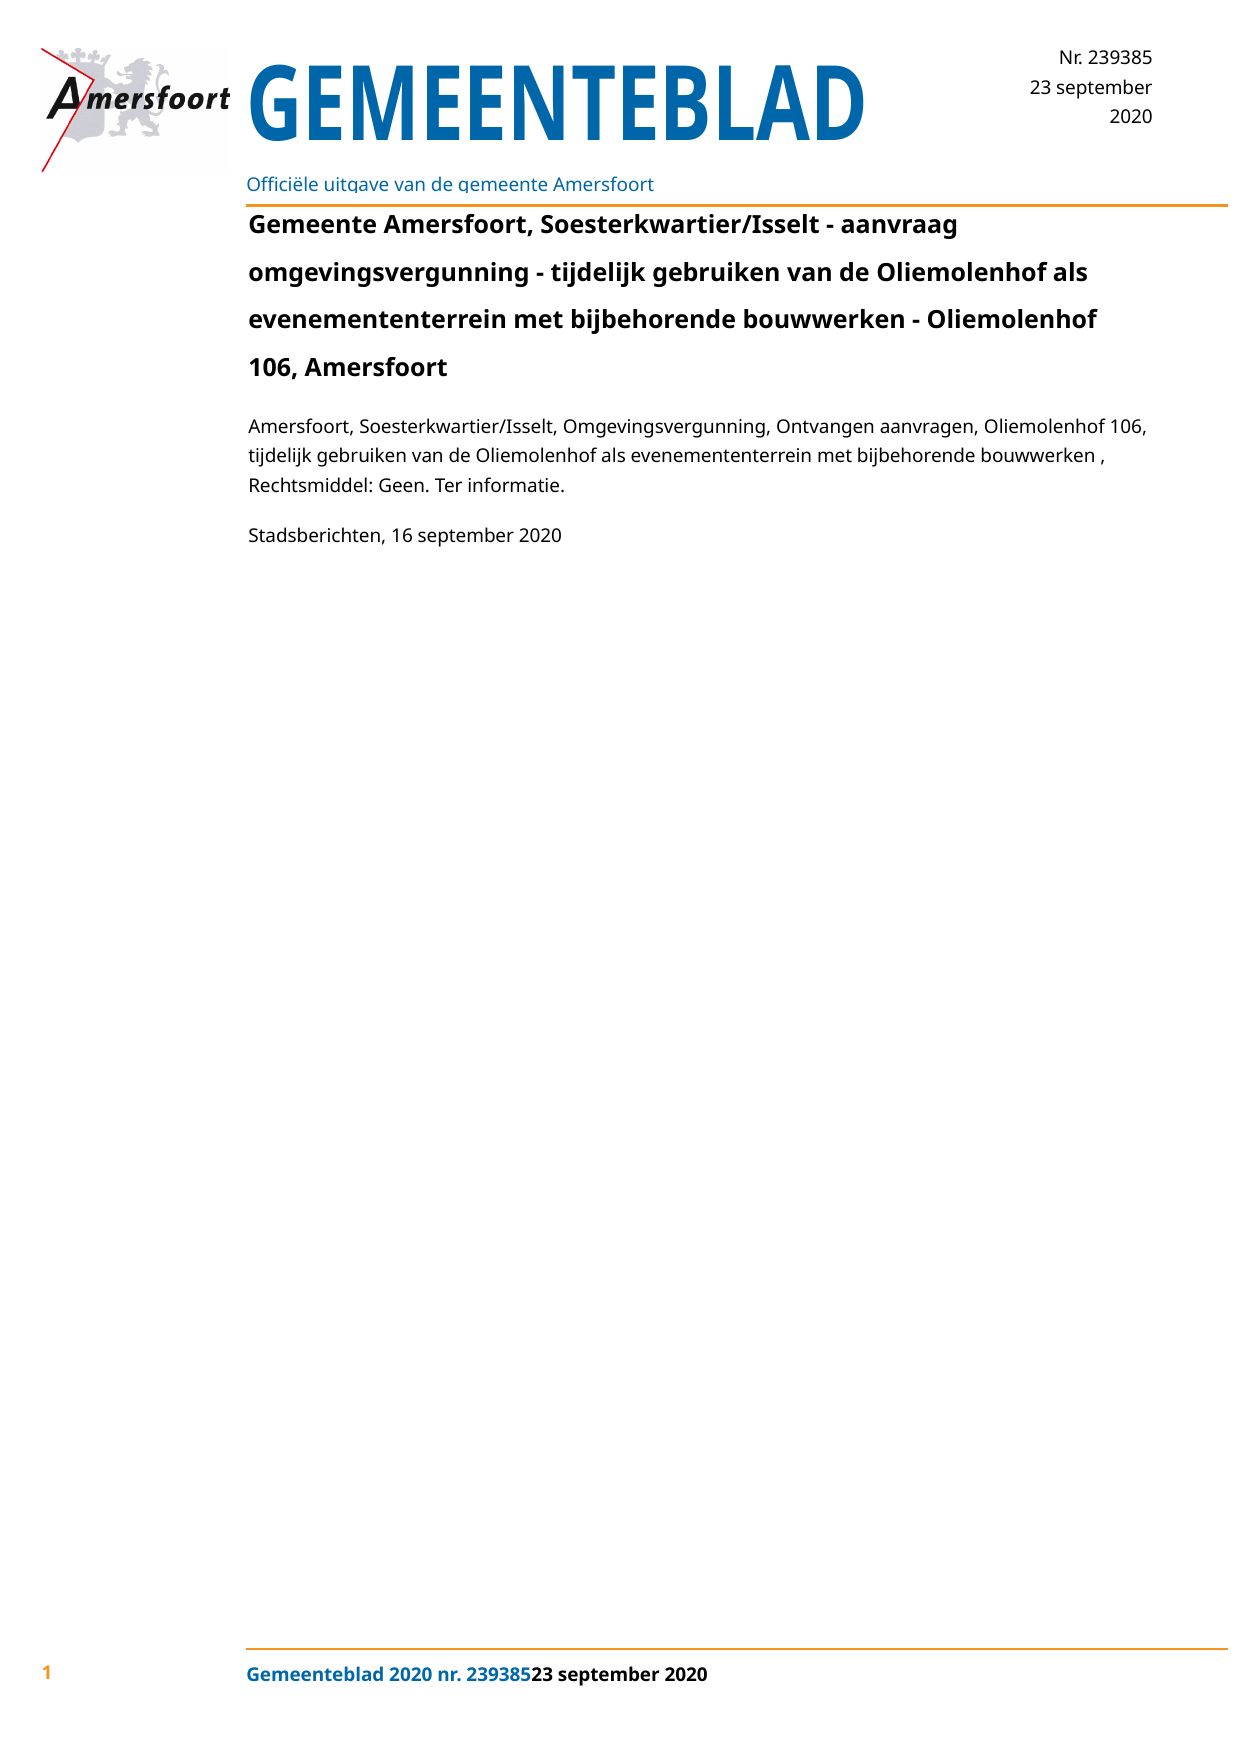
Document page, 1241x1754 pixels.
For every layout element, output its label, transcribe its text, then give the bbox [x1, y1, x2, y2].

text Amersfoort, Soesterkwartier/Isselt, Omgevingsvergunning, Ontvangen aanvragen, Oliemolenhof 106, tijdelijk gebruiken van de Oliemolenhof als evenemententerrein met bijbehorende bouwwerken , Rechtsmiddel: Geen. Ter informatie. [248, 413, 1152, 498]
picture [41, 47, 231, 172]
text Gemeente Amersfoort, Soesterkwartier/Isselt - aanvraag omgevingsvergunning - tijdelijk gebruiken van de Oliemolenhof als evenemententerrein met bijbehorende bouwwerken - Oliemolenhof 106, Amersfoort [248, 207, 1152, 384]
text Stadsberichten, 16 september 2020 [248, 523, 1152, 548]
